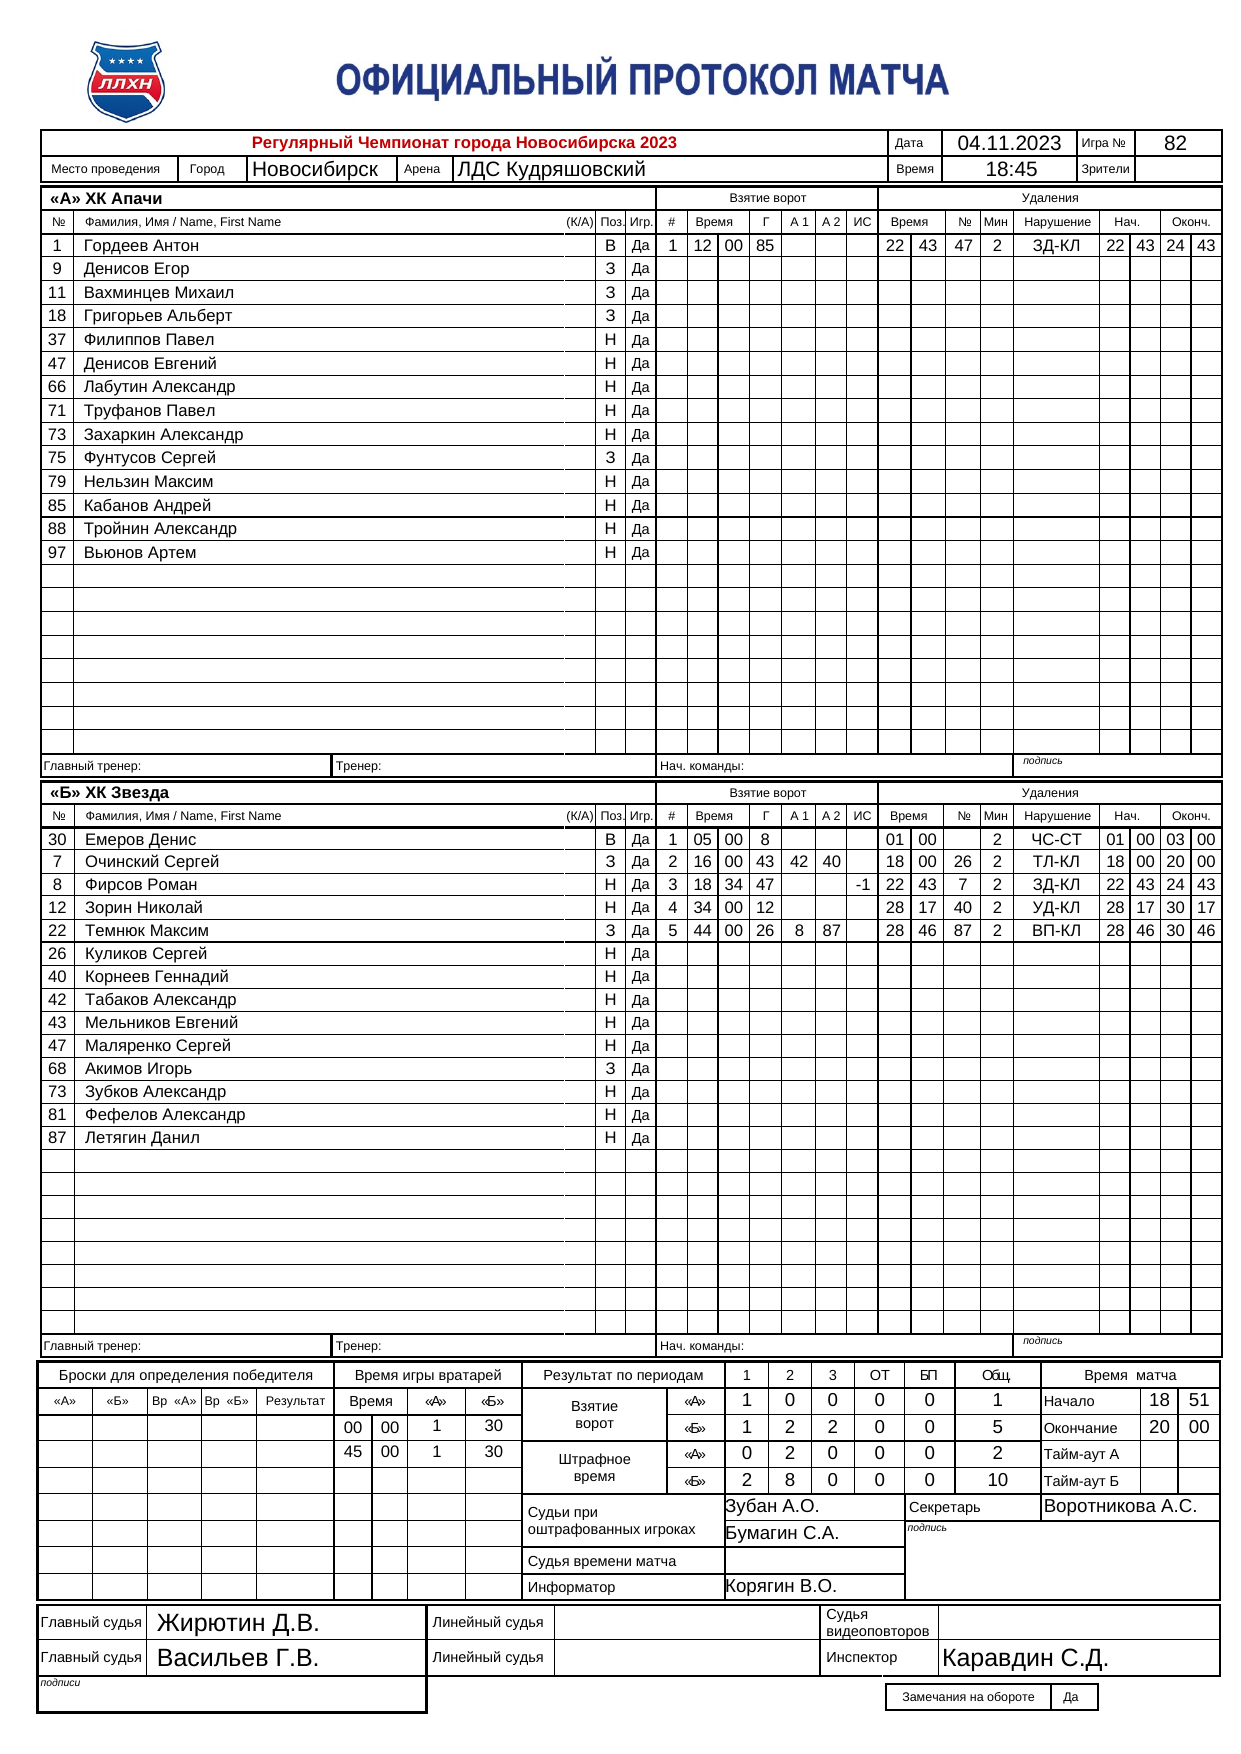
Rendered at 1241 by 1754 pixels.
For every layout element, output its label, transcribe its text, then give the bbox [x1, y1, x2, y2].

table_cell [1131, 1242, 1160, 1264]
table_cell [816, 423, 846, 445]
table_cell [1161, 636, 1190, 658]
table_cell [1014, 1012, 1099, 1033]
table_cell [946, 423, 980, 445]
table_cell [912, 1173, 943, 1195]
table_cell Корягин В.О. [726, 1575, 904, 1599]
table_cell [1161, 1196, 1190, 1218]
table_cell 73 [42, 423, 73, 445]
table_cell [257, 1574, 333, 1599]
table_cell [1131, 1081, 1160, 1103]
table_cell [981, 446, 1013, 469]
table_cell [847, 659, 877, 682]
table_cell [657, 1081, 687, 1103]
table_cell 17 [912, 896, 943, 918]
table_header Взятие ворот [657, 188, 877, 209]
table_cell [1131, 1196, 1160, 1218]
table_cell [39, 1441, 92, 1467]
table_cell [782, 494, 815, 516]
table_cell 71 [42, 399, 73, 422]
table_cell [626, 730, 655, 753]
table_cell [565, 920, 595, 941]
table_cell [726, 1548, 904, 1573]
table_cell [688, 1196, 717, 1218]
table_cell [912, 707, 945, 729]
table_cell [1014, 659, 1099, 682]
table_cell [1192, 966, 1221, 987]
table_cell [879, 1173, 910, 1195]
table_cell [981, 1104, 1013, 1126]
table_cell [847, 328, 877, 351]
table_cell Да [626, 1035, 655, 1057]
table_cell [148, 1521, 201, 1546]
table_cell [944, 1058, 980, 1079]
table_cell [688, 1081, 717, 1103]
table_cell [1192, 943, 1221, 964]
table_cell [1161, 494, 1190, 516]
table_cell [782, 470, 815, 493]
table_cell [782, 874, 815, 895]
table_cell (К/А) [565, 211, 595, 233]
table_cell [1192, 281, 1221, 303]
table_cell [657, 352, 687, 374]
table_cell [816, 874, 846, 895]
table_cell [847, 896, 877, 918]
table_cell [816, 235, 846, 256]
table_cell Да [626, 896, 655, 918]
table_cell [782, 257, 815, 280]
table_cell 30 [1161, 920, 1190, 941]
table_cell [657, 518, 687, 540]
table_cell 47 [946, 235, 980, 256]
table_cell [1161, 470, 1190, 493]
table_cell [688, 588, 717, 611]
table_cell Да [626, 446, 655, 469]
table_cell [816, 1219, 846, 1241]
table_cell Н [596, 874, 625, 895]
table_cell 8 [750, 829, 781, 849]
table_cell [1100, 423, 1129, 445]
table_cell [1100, 966, 1129, 987]
table_header Взятие ворот [657, 783, 877, 803]
table_cell [719, 943, 749, 964]
table_cell [202, 1416, 256, 1440]
table_cell [1131, 1150, 1160, 1172]
table_cell Игр. [626, 805, 655, 826]
table_cell [74, 565, 564, 587]
table_header Время матча [1042, 1363, 1219, 1387]
table_cell З [596, 257, 625, 280]
table_cell [847, 850, 877, 872]
table_cell [1131, 1288, 1160, 1310]
table_cell [1100, 541, 1129, 564]
table_cell [626, 659, 655, 682]
table_cell Судья времени матча [523, 1548, 724, 1573]
table_cell [782, 1265, 815, 1287]
table_cell [816, 943, 846, 964]
table_cell [596, 1288, 625, 1310]
table_cell 30 [466, 1441, 521, 1467]
table_cell [565, 730, 595, 753]
table_cell [257, 1494, 333, 1520]
table_cell [946, 352, 980, 374]
table_cell Главный тренер: [42, 755, 330, 776]
table_cell [1192, 518, 1221, 540]
table_cell [1161, 989, 1190, 1011]
table_cell [879, 1311, 910, 1333]
table_cell 47 [750, 874, 781, 895]
table_cell [782, 1196, 815, 1218]
table_cell 24 [1161, 874, 1190, 895]
table_cell [944, 1104, 980, 1126]
table_cell Да [626, 829, 655, 849]
table_cell [750, 257, 781, 280]
table_cell Да [626, 470, 655, 493]
table_cell Фамилия, Имя / Name, First Name [75, 805, 565, 826]
table_cell [847, 989, 877, 1011]
table_cell [74, 683, 564, 706]
table_cell [42, 1288, 74, 1310]
table_cell 2 [981, 920, 1013, 941]
table_cell [946, 518, 980, 540]
table_cell Да [626, 518, 655, 540]
table_cell [946, 446, 980, 469]
table_cell [750, 1035, 781, 1057]
table_cell [719, 1058, 749, 1079]
table_cell [750, 565, 781, 587]
table_cell [202, 1574, 256, 1599]
table_cell Нач. команды: [657, 1335, 1012, 1356]
table_header «Б» ХК Звезда [42, 783, 655, 803]
table_cell 10 [956, 1468, 1040, 1493]
table_cell [565, 659, 595, 682]
table_cell Да [626, 541, 655, 564]
table_cell [782, 966, 815, 987]
table_cell [816, 636, 846, 658]
table_cell Фирсов Роман [75, 874, 564, 895]
table_cell [981, 305, 1013, 327]
table_cell [719, 352, 749, 374]
table_cell [657, 1265, 687, 1287]
table_cell [719, 541, 749, 564]
table_cell [626, 707, 655, 729]
table_cell [1161, 518, 1190, 540]
table_cell [750, 376, 781, 398]
table_cell [981, 1288, 1013, 1310]
table_cell [750, 636, 781, 658]
table_cell «Б » [466, 1389, 521, 1413]
table_cell [912, 257, 945, 280]
table_cell [847, 1288, 877, 1310]
table_cell 22 [1100, 874, 1129, 895]
table_cell [1161, 1311, 1190, 1333]
table_cell Н [596, 966, 625, 987]
table_cell [466, 1521, 521, 1546]
table_cell № [42, 805, 74, 826]
table_cell [816, 1311, 846, 1333]
table_cell [750, 470, 781, 493]
table_cell [912, 1288, 943, 1310]
table_cell [1161, 1127, 1190, 1149]
table_cell 0 [855, 1415, 904, 1440]
table_cell Корнеев Геннадий [75, 966, 564, 987]
table_cell 18 [42, 305, 73, 327]
table_cell [847, 730, 877, 753]
table_cell [946, 328, 980, 351]
table_cell Н [596, 376, 625, 398]
table_cell [565, 850, 595, 872]
table_cell [816, 1173, 846, 1195]
table_cell Нач. [1100, 211, 1160, 233]
table_cell [879, 943, 910, 964]
table_cell [565, 896, 595, 918]
table_cell [565, 518, 595, 540]
table_cell [1014, 446, 1099, 469]
table_cell [657, 1173, 687, 1195]
table_cell 3 [657, 874, 687, 895]
table_cell [816, 352, 846, 374]
table_cell [847, 399, 877, 422]
table_cell [1192, 399, 1221, 422]
table_cell Н [596, 943, 625, 964]
table_cell [657, 1311, 687, 1333]
table_cell [719, 966, 749, 987]
table_cell 01 [879, 829, 910, 849]
table_cell 0 [726, 1442, 768, 1467]
table_cell 2 [726, 1468, 768, 1493]
table_cell [657, 1242, 687, 1264]
table_cell 00 [373, 1441, 407, 1467]
table_cell [1131, 565, 1160, 587]
table_cell 22 [879, 874, 910, 895]
table_cell [782, 1150, 815, 1172]
table_cell [750, 1150, 781, 1172]
table_cell Мин [981, 211, 1013, 233]
table_cell [565, 1012, 595, 1033]
table_cell [1192, 1242, 1221, 1264]
table_cell Время [688, 211, 749, 233]
table_cell [1161, 659, 1190, 682]
table_cell [1014, 989, 1099, 1011]
table_cell 01 [1100, 829, 1129, 849]
table_cell 18 [688, 874, 717, 895]
table_cell 12 [42, 896, 74, 918]
table_cell [626, 1196, 655, 1218]
table_cell [847, 1219, 877, 1241]
table_cell Поз. [596, 805, 625, 826]
table_cell [847, 446, 877, 469]
table_cell [946, 470, 980, 493]
table_cell [847, 920, 877, 941]
table_cell [750, 423, 781, 445]
table_cell [1100, 281, 1129, 303]
table_cell 43 [912, 874, 943, 895]
table_cell [75, 1242, 564, 1264]
table_cell [148, 1574, 201, 1599]
table_cell [1161, 281, 1190, 303]
table_cell [816, 1242, 846, 1264]
table_cell [847, 376, 877, 398]
table_cell З [596, 920, 625, 941]
table_cell 0 [855, 1389, 904, 1413]
table_cell Новосибирск [248, 157, 396, 181]
table_cell [1100, 1058, 1129, 1079]
table_cell [93, 1494, 147, 1520]
table_cell 46 [1131, 920, 1160, 941]
table_cell Григорьев Альберт [74, 305, 564, 327]
table_cell Нарушение [1014, 211, 1099, 233]
table_cell [981, 612, 1013, 634]
table_cell Главный судья [39, 1606, 146, 1639]
table_cell [1014, 612, 1099, 634]
table_cell [1014, 541, 1099, 564]
table_cell 00 [1192, 829, 1221, 849]
table_cell [1161, 1035, 1190, 1057]
table_cell [1131, 1058, 1160, 1079]
table_cell [688, 1265, 717, 1287]
table_cell [626, 636, 655, 658]
table_cell [688, 257, 717, 280]
table_cell [1192, 636, 1221, 658]
table_cell [1131, 588, 1160, 611]
table_cell [688, 1219, 717, 1241]
table_cell [1100, 565, 1129, 587]
table_cell [782, 1058, 815, 1079]
table_cell [981, 257, 1013, 280]
table_cell [565, 1219, 595, 1241]
table_cell [816, 1081, 846, 1103]
table_cell «Б» [93, 1389, 147, 1413]
table_cell Гордеев Антон [74, 235, 564, 256]
table_cell [1100, 730, 1129, 753]
table_cell [879, 966, 910, 987]
table_cell [75, 1150, 564, 1172]
table_cell [688, 494, 717, 516]
table_cell Да [626, 1081, 655, 1103]
table_cell Зрители [1078, 157, 1134, 181]
table_cell 30 [1161, 896, 1190, 918]
table_cell -1 [847, 874, 877, 895]
table_cell Да [626, 1012, 655, 1033]
table_cell [1100, 1311, 1129, 1333]
table_cell [782, 1104, 815, 1126]
table_cell 22 [1100, 235, 1129, 256]
table_cell [816, 829, 846, 849]
table_cell 00 [719, 920, 749, 941]
table_cell [565, 565, 595, 587]
table_cell [879, 683, 910, 706]
table_cell [912, 281, 945, 303]
table_cell [1192, 1265, 1221, 1287]
table_cell [879, 730, 910, 753]
table_cell ЗД-КЛ [1014, 874, 1099, 895]
table_cell [1192, 446, 1221, 469]
table_cell [782, 943, 815, 964]
table_cell [946, 565, 980, 587]
picture [5, 28, 1179, 129]
table_cell [719, 1173, 749, 1195]
table_cell [912, 470, 945, 493]
table_cell [816, 966, 846, 987]
table_cell [912, 1242, 943, 1264]
table_cell ТЛ-КЛ [1014, 850, 1099, 872]
table_cell [42, 1196, 74, 1218]
table_header «А» ХК Апачи [42, 188, 655, 209]
table_cell [565, 1196, 595, 1218]
table_cell [555, 1606, 819, 1639]
table_cell 28 [879, 896, 910, 918]
table_cell [202, 1468, 256, 1493]
table_cell [847, 423, 877, 445]
table_cell А 2 [816, 805, 846, 826]
table_cell [946, 305, 980, 327]
table_header ОТ [855, 1363, 904, 1387]
table_cell 22 [42, 920, 74, 941]
table_cell [847, 707, 877, 729]
table_cell Маляренко Сергей [75, 1035, 564, 1057]
table_cell Н [596, 352, 625, 374]
table_cell [466, 1494, 521, 1520]
table_cell Акимов Игорь [75, 1058, 564, 1079]
table_cell [782, 1081, 815, 1103]
table_cell Кабанов Андрей [74, 494, 564, 516]
table_cell 7 [944, 874, 980, 895]
table_cell 44 [688, 920, 717, 941]
table_cell 8 [782, 920, 815, 941]
table_cell 75 [42, 446, 73, 469]
table_cell [981, 281, 1013, 303]
table_cell [879, 376, 910, 398]
table_cell [944, 1196, 980, 1218]
table_cell [816, 896, 846, 918]
table_cell [688, 1288, 717, 1310]
table_cell 34 [719, 874, 749, 895]
table_cell [1131, 966, 1160, 987]
table_header Время игры вратарей [335, 1363, 521, 1387]
table_cell [1100, 1219, 1129, 1241]
table_cell [626, 1173, 655, 1195]
table_cell [1131, 989, 1160, 1011]
table_cell 0 [855, 1442, 904, 1467]
table_cell [782, 328, 815, 351]
table_cell [750, 399, 781, 422]
table_cell [816, 1035, 846, 1057]
table_cell [42, 1219, 74, 1241]
table_cell «А» [668, 1389, 724, 1413]
table_cell [981, 1219, 1013, 1241]
table_cell 26 [750, 920, 781, 941]
table_cell [879, 541, 910, 564]
table_cell (К/А) [565, 805, 595, 826]
table_cell [946, 281, 980, 303]
table_cell [565, 1311, 595, 1333]
table_cell [565, 399, 595, 422]
table_cell [93, 1416, 147, 1440]
table_cell [847, 518, 877, 540]
table_cell [42, 730, 73, 753]
table_cell ЗД-КЛ [1014, 235, 1099, 256]
table_cell [1192, 1219, 1221, 1241]
table_cell [847, 1104, 877, 1126]
table_cell [688, 1058, 717, 1079]
table_cell [93, 1441, 147, 1467]
table_cell # [657, 805, 687, 826]
table_cell Г [750, 211, 781, 233]
table_cell [816, 707, 846, 729]
table_cell [912, 588, 945, 611]
table_cell [1131, 376, 1160, 398]
table_cell [1014, 707, 1099, 729]
table_cell подписи [39, 1677, 425, 1711]
table_cell [1161, 1150, 1190, 1172]
table_cell 43 [912, 235, 945, 256]
table_cell Поз. [596, 211, 625, 233]
table_cell [1131, 328, 1160, 351]
table_cell [1192, 257, 1221, 280]
table_cell [719, 1081, 749, 1103]
table_cell [879, 305, 910, 327]
table_cell [750, 1058, 781, 1079]
table_cell [912, 612, 945, 634]
table_cell В [596, 829, 625, 849]
table_cell [782, 1219, 815, 1241]
table_cell [657, 446, 687, 469]
table_cell [335, 1521, 371, 1546]
table_cell [657, 281, 687, 303]
table_cell [626, 1219, 655, 1241]
table_cell [688, 943, 717, 964]
table_cell [408, 1494, 465, 1520]
table_cell [847, 612, 877, 634]
table_cell УД-КЛ [1014, 896, 1099, 918]
table_cell [688, 305, 717, 327]
table_cell [782, 636, 815, 658]
table_cell [912, 1012, 943, 1033]
table_cell [148, 1494, 201, 1520]
table_cell 42 [42, 989, 74, 1011]
table_cell [946, 707, 980, 729]
table_cell [1161, 376, 1190, 398]
table_cell № [944, 805, 980, 826]
table_cell [782, 683, 815, 706]
table_cell [750, 1127, 781, 1149]
table_cell [75, 1288, 564, 1310]
table_cell [1100, 659, 1129, 682]
table_cell [93, 1468, 147, 1493]
table_cell [1014, 376, 1099, 398]
table_cell [657, 1288, 687, 1310]
table_cell [75, 1219, 564, 1241]
table_cell [565, 1288, 595, 1310]
table_cell [944, 829, 980, 849]
table_cell 11 [42, 281, 73, 303]
table_cell 00 [373, 1416, 407, 1440]
table_cell [912, 399, 945, 422]
table_cell 1 [408, 1416, 465, 1440]
table_cell [944, 1081, 980, 1103]
table_cell 2 [981, 896, 1013, 918]
table_cell [74, 659, 564, 682]
table_cell [750, 352, 781, 374]
table_cell [782, 305, 815, 327]
table_cell [782, 376, 815, 398]
table_cell Время [688, 805, 749, 826]
table_cell [944, 943, 980, 964]
table_cell 87 [944, 920, 980, 941]
table_cell [1192, 423, 1221, 445]
table_cell Жирютин Д.В. [147, 1606, 425, 1639]
table_cell [657, 1150, 687, 1172]
table_cell [688, 281, 717, 303]
table_cell [626, 1265, 655, 1287]
table_cell [148, 1441, 201, 1467]
table_cell [1100, 1150, 1129, 1172]
table_cell Филиппов Павел [74, 328, 564, 351]
table_cell 00 [719, 850, 749, 872]
table_cell Табаков Александр [75, 989, 564, 1011]
table_cell [596, 1219, 625, 1241]
table_cell 88 [42, 518, 73, 540]
table_cell [596, 659, 625, 682]
table_cell Да [626, 1058, 655, 1079]
table_cell 12 [688, 235, 717, 256]
table_cell Да [626, 352, 655, 374]
table_cell [596, 1196, 625, 1218]
table_cell [847, 1196, 877, 1218]
table_cell 00 [719, 235, 749, 256]
table_cell [1014, 588, 1099, 611]
table_cell [981, 1150, 1013, 1172]
table_cell [75, 1311, 564, 1333]
table_cell [1179, 1441, 1219, 1467]
table_cell [1100, 518, 1129, 540]
table_cell [750, 588, 781, 611]
table_cell [93, 1547, 147, 1573]
table_cell «А» [408, 1389, 465, 1413]
table_cell [981, 730, 1013, 753]
table_cell [816, 1265, 846, 1287]
table_cell [657, 376, 687, 398]
table_cell [565, 588, 595, 611]
table_cell Главный тренер: [42, 1335, 330, 1356]
table_cell [565, 1058, 595, 1079]
table_cell [847, 305, 877, 327]
table_cell [42, 683, 73, 706]
table_cell [981, 1242, 1013, 1264]
table_cell Окончание [1042, 1415, 1140, 1440]
table_cell [257, 1416, 333, 1440]
table_cell Н [596, 1012, 625, 1033]
table_cell [1131, 541, 1160, 564]
table_cell [565, 1150, 595, 1172]
table_cell [257, 1441, 333, 1467]
table_cell [981, 683, 1013, 706]
table_cell Зорин Николай [75, 896, 564, 918]
table_cell [879, 446, 910, 469]
table_header Результат по периодам [523, 1363, 724, 1387]
table_cell [1131, 612, 1160, 634]
table_cell [847, 829, 877, 849]
table_cell 16 [688, 850, 717, 872]
table_cell 03 [1161, 829, 1190, 849]
table_cell [148, 1416, 201, 1440]
table_cell [847, 1127, 877, 1149]
table_cell [688, 1173, 717, 1195]
table_cell [688, 966, 717, 987]
table_cell [335, 1574, 371, 1599]
table_cell [1161, 305, 1190, 327]
table_cell [657, 1104, 687, 1126]
table_cell [816, 281, 846, 303]
table_cell [782, 565, 815, 587]
table_cell 2 [981, 850, 1013, 872]
table_cell [1161, 257, 1190, 280]
table_cell 40 [42, 966, 74, 987]
table_cell [782, 281, 815, 303]
table_cell [1192, 1012, 1221, 1033]
table_cell [335, 1468, 371, 1493]
table_cell Нач. команды: [657, 755, 1012, 776]
table_cell [912, 966, 943, 987]
table_cell [879, 588, 910, 611]
table_cell Летягин Данил [75, 1127, 564, 1149]
table_cell 0 [812, 1389, 854, 1413]
table_cell [657, 1058, 687, 1079]
table_cell [879, 1058, 910, 1079]
table_cell [1100, 1127, 1129, 1149]
table_cell [657, 683, 687, 706]
table_cell [912, 1104, 943, 1126]
table_cell [912, 565, 945, 587]
table_cell 28 [1100, 896, 1129, 918]
table_cell Темнюк Максим [75, 920, 564, 941]
table_header Удаления [879, 188, 1221, 209]
table_cell З [596, 305, 625, 327]
table_cell 81 [42, 1104, 74, 1126]
table_cell [879, 1265, 910, 1287]
table_cell [1100, 257, 1129, 280]
table_cell [750, 305, 781, 327]
table_cell [596, 707, 625, 729]
table_cell Тайм-аут А [1042, 1441, 1140, 1467]
table_cell [1014, 305, 1099, 327]
table_cell 00 [912, 850, 943, 872]
table_cell [912, 446, 945, 469]
table_cell 43 [1192, 874, 1221, 895]
table_cell [816, 1012, 846, 1033]
table_cell [1131, 281, 1160, 303]
table_cell 00 [1179, 1415, 1219, 1440]
table_cell [75, 1173, 564, 1195]
table_cell [816, 446, 846, 469]
table_cell [565, 470, 595, 493]
table_cell [1192, 612, 1221, 634]
table_cell [39, 1547, 92, 1573]
table_cell [816, 1288, 846, 1310]
table_cell [1192, 1081, 1221, 1103]
table_header Замечания на обороте [887, 1685, 1050, 1709]
table_cell [565, 281, 595, 303]
table_cell [719, 518, 749, 540]
table_cell [782, 541, 815, 564]
table_cell [74, 636, 564, 658]
table_cell [565, 874, 595, 895]
table_cell [1100, 1035, 1129, 1057]
table_cell [42, 659, 73, 682]
table_cell [719, 1035, 749, 1057]
table_cell [782, 1311, 815, 1333]
table_cell 0 [905, 1468, 954, 1493]
table_cell [1161, 352, 1190, 374]
table_cell [981, 943, 1013, 964]
table_cell [1100, 328, 1129, 351]
table_cell [657, 1035, 687, 1057]
table_cell Время [879, 805, 943, 826]
table_cell [39, 1574, 92, 1599]
table_cell 51 [1179, 1389, 1219, 1413]
table_cell 22 [879, 235, 910, 256]
table_cell [1131, 1104, 1160, 1126]
table_cell [1014, 966, 1099, 987]
table_cell [1161, 1104, 1190, 1126]
table_cell [981, 328, 1013, 351]
table_cell [688, 1035, 717, 1057]
table_cell Да [626, 328, 655, 351]
table_cell А 2 [816, 211, 846, 233]
table_cell ЧС-СТ [1014, 829, 1099, 849]
table_cell [981, 1058, 1013, 1079]
table_cell [1100, 707, 1129, 729]
table_cell 43 [42, 1012, 74, 1033]
table_cell [1014, 1058, 1099, 1079]
table_cell [946, 399, 980, 422]
table_cell [750, 659, 781, 682]
table_cell [981, 707, 1013, 729]
table_cell [944, 1127, 980, 1149]
table_cell [1161, 1173, 1190, 1195]
table_cell Вр «А» [148, 1389, 201, 1413]
table_cell [565, 423, 595, 445]
table_cell 30 [466, 1416, 521, 1440]
table_cell А 1 [782, 805, 815, 826]
table_cell [912, 328, 945, 351]
table_cell [847, 1058, 877, 1079]
table_cell [879, 518, 910, 540]
table_header Дата [889, 131, 941, 155]
table_cell [944, 1219, 980, 1241]
table_cell [42, 636, 73, 658]
table_cell [565, 541, 595, 564]
table_cell 00 [335, 1416, 371, 1440]
table_cell [1161, 446, 1190, 469]
table_cell [42, 1311, 74, 1333]
table_cell [847, 1311, 877, 1333]
table_cell [555, 1640, 819, 1675]
table_cell [912, 1265, 943, 1287]
table_cell [42, 1242, 74, 1264]
table_cell [719, 376, 749, 398]
table_cell [912, 1058, 943, 1079]
table_cell [596, 588, 625, 611]
table_cell [816, 257, 846, 280]
table_cell [946, 683, 980, 706]
table_cell [39, 1521, 92, 1546]
table_cell [657, 588, 687, 611]
table_cell [1014, 1196, 1099, 1218]
table_cell [847, 281, 877, 303]
table_cell [1014, 636, 1099, 658]
table_cell [596, 612, 625, 634]
table_cell [879, 399, 910, 422]
table_cell [1131, 305, 1160, 327]
table_cell [879, 659, 910, 682]
table_cell 73 [42, 1081, 74, 1103]
table_cell [750, 1104, 781, 1126]
table_cell [879, 470, 910, 493]
table_cell Н [596, 1104, 625, 1126]
table_cell Да [626, 989, 655, 1011]
table_cell 2 [769, 1442, 811, 1467]
table_cell [257, 1521, 333, 1546]
table_cell [879, 707, 910, 729]
table_cell Тайм-аут Б [1042, 1468, 1140, 1493]
table_cell [719, 1104, 749, 1126]
table_cell [719, 1012, 749, 1033]
table_cell [981, 636, 1013, 658]
table_cell [719, 423, 749, 445]
table_cell [847, 1035, 877, 1057]
table_cell [75, 1265, 564, 1287]
table_cell [782, 829, 815, 849]
table_cell [847, 565, 877, 587]
table_cell ИС [847, 211, 877, 233]
table_cell [1161, 943, 1190, 964]
table_cell [879, 989, 910, 1011]
table_cell [912, 352, 945, 374]
table_cell 4 [657, 896, 687, 918]
table_cell [981, 659, 1013, 682]
table_cell [657, 305, 687, 327]
table_cell [1100, 1012, 1129, 1033]
table_cell А 1 [782, 211, 815, 233]
table_cell [1192, 1173, 1221, 1195]
table_cell [1192, 565, 1221, 587]
table_cell [1014, 518, 1099, 540]
table_cell [657, 730, 687, 753]
table_cell 2 [981, 235, 1013, 256]
table_cell [719, 588, 749, 611]
table_cell 85 [42, 494, 73, 516]
table_cell «Б» [668, 1468, 724, 1493]
table_cell [750, 1265, 781, 1287]
table_cell [657, 470, 687, 493]
table_cell [719, 1196, 749, 1218]
table_cell Линейный судья [428, 1640, 554, 1675]
table_cell [816, 1196, 846, 1218]
table_cell [657, 1012, 687, 1033]
table_cell [373, 1574, 407, 1599]
table_cell 46 [1192, 920, 1221, 941]
table_cell [847, 541, 877, 564]
table_cell Место проведения [42, 157, 177, 181]
table_cell [981, 352, 1013, 374]
table_cell [750, 1288, 781, 1310]
table_cell [626, 565, 655, 587]
table_cell Васильев Г.В. [147, 1640, 425, 1675]
table_cell [1100, 1265, 1129, 1287]
table_cell [981, 565, 1013, 587]
table_cell Захаркин Александр [74, 423, 564, 445]
table_cell [816, 989, 846, 1011]
table_cell 2 [956, 1442, 1040, 1467]
table_cell 47 [42, 352, 73, 374]
table_cell [688, 707, 717, 729]
table_cell [879, 1104, 910, 1126]
table_cell 1 [657, 829, 687, 849]
table_header 3 [812, 1363, 854, 1387]
table_cell [981, 541, 1013, 564]
table_cell Результат [257, 1389, 333, 1413]
table_cell [1141, 1441, 1177, 1467]
table_cell [1161, 541, 1190, 564]
table_cell [42, 707, 73, 729]
table_cell [1100, 943, 1129, 964]
table_cell [1100, 612, 1129, 634]
table_cell 5 [956, 1415, 1040, 1440]
table_cell [981, 1311, 1013, 1333]
table_cell [202, 1547, 256, 1573]
table_cell [688, 612, 717, 634]
table_cell Труфанов Павел [74, 399, 564, 422]
table_cell [688, 683, 717, 706]
table_cell [879, 281, 910, 303]
table_cell 37 [42, 328, 73, 351]
table_cell [750, 989, 781, 1011]
table_cell [1192, 376, 1221, 398]
table_cell [75, 1196, 564, 1218]
table_cell 68 [42, 1058, 74, 1079]
table_cell [912, 1127, 943, 1149]
table_cell [719, 328, 749, 351]
table_cell Да [626, 494, 655, 516]
table_cell [782, 1288, 815, 1310]
table_cell [74, 730, 564, 753]
table_cell [1131, 352, 1160, 374]
table_cell [847, 943, 877, 964]
table_cell [1014, 470, 1099, 493]
table_cell [1131, 1012, 1160, 1033]
table_cell [879, 1081, 910, 1103]
table_cell [565, 376, 595, 398]
table_cell 2 [769, 1415, 811, 1440]
table_cell [565, 446, 595, 469]
table_cell Фефелов Александр [75, 1104, 564, 1126]
table_cell [257, 1468, 333, 1493]
table_cell 1 [956, 1389, 1040, 1413]
table_cell 79 [42, 470, 73, 493]
table_cell [981, 966, 1013, 987]
table_cell [1014, 399, 1099, 422]
table_cell [657, 494, 687, 516]
table_cell [750, 518, 781, 540]
table_cell Н [596, 494, 625, 516]
table_cell Взятие ворот [523, 1389, 666, 1440]
table_cell [912, 683, 945, 706]
table_cell [719, 305, 749, 327]
table_cell [1100, 352, 1129, 374]
table_cell [981, 399, 1013, 422]
table_cell [1192, 1150, 1221, 1172]
table_cell 87 [42, 1127, 74, 1149]
table_cell [879, 1150, 910, 1172]
table_cell Денисов Егор [74, 257, 564, 280]
table_cell [373, 1547, 407, 1573]
table_cell [1100, 494, 1129, 516]
table_cell [1131, 1311, 1160, 1333]
table_cell [816, 588, 846, 611]
table_cell [657, 1196, 687, 1218]
table_cell [626, 588, 655, 611]
table_cell [946, 659, 980, 682]
table_cell 26 [944, 850, 980, 872]
table_cell Игр. [626, 211, 655, 233]
table_cell [912, 541, 945, 564]
table_cell [688, 1242, 717, 1264]
table_cell [912, 1311, 943, 1333]
table_cell [782, 1173, 815, 1195]
table_cell 17 [1192, 896, 1221, 918]
table_cell 45 [335, 1441, 371, 1467]
table_cell [782, 1035, 815, 1057]
table_cell Начало [1042, 1389, 1140, 1413]
table_cell [1192, 1104, 1221, 1126]
table_cell [912, 494, 945, 516]
table_cell [946, 376, 980, 398]
table_cell 40 [816, 850, 846, 872]
table_cell [816, 328, 846, 351]
table_cell [981, 588, 1013, 611]
table_cell [847, 1012, 877, 1033]
table_cell Арена [398, 157, 452, 181]
table_cell [816, 541, 846, 564]
table_cell Время [879, 211, 945, 233]
table_header 1 [726, 1363, 768, 1387]
table_cell 46 [912, 920, 943, 941]
table_cell [912, 1196, 943, 1218]
table_cell [1100, 1081, 1129, 1103]
table_cell Н [596, 541, 625, 564]
table_cell [466, 1574, 521, 1599]
table_cell 87 [816, 920, 846, 941]
table_cell [944, 989, 980, 1011]
table_cell Да [626, 874, 655, 895]
table_cell 18:45 [943, 157, 1076, 181]
table_cell [626, 1311, 655, 1333]
table_cell [688, 1150, 717, 1172]
table_cell [1179, 1468, 1219, 1493]
table_cell [688, 518, 717, 540]
table_cell 97 [42, 541, 73, 564]
table_cell [688, 399, 717, 422]
table_cell [1131, 257, 1160, 280]
table_cell В [596, 235, 625, 256]
table_cell Н [596, 518, 625, 540]
table_cell Да [626, 399, 655, 422]
table_cell [719, 707, 749, 729]
table_cell 5 [657, 920, 687, 941]
table_cell [1014, 1242, 1099, 1264]
table_cell [1192, 1127, 1221, 1149]
table_cell [626, 1242, 655, 1264]
table_cell [879, 1127, 910, 1149]
table_cell подпись [1014, 755, 1221, 776]
table_cell [626, 1288, 655, 1310]
table_cell [688, 730, 717, 753]
table_cell [782, 707, 815, 729]
table_cell [782, 235, 815, 256]
table_cell [912, 1219, 943, 1241]
table_cell [750, 1081, 781, 1103]
table_cell [782, 423, 815, 445]
table_cell [719, 446, 749, 469]
table_cell Очинский Сергей [75, 850, 564, 872]
table_cell [1161, 1265, 1190, 1287]
table_cell [1192, 707, 1221, 729]
table_cell [657, 943, 687, 964]
table_cell [1131, 1219, 1160, 1241]
table_cell [1131, 399, 1160, 422]
table_cell [688, 565, 717, 587]
table_cell Куликов Сергей [75, 943, 564, 964]
table_cell [719, 659, 749, 682]
table_cell Г [750, 805, 781, 826]
table_cell [688, 1127, 717, 1149]
table_cell 1 [408, 1441, 465, 1467]
table_cell [565, 1173, 595, 1195]
table_cell [912, 659, 945, 682]
table_cell [719, 1242, 749, 1264]
table_cell [202, 1441, 256, 1467]
table_cell [626, 612, 655, 634]
table_cell [946, 588, 980, 611]
table_cell 0 [812, 1468, 854, 1493]
table_cell [750, 541, 781, 564]
table_cell [719, 281, 749, 303]
table_cell 30 [42, 829, 74, 849]
table_cell [1131, 707, 1160, 729]
table_cell 00 [719, 896, 749, 918]
table_cell 00 [1192, 850, 1221, 872]
table_cell 1 [726, 1389, 768, 1413]
table_cell Судьи при оштрафованных игроках [523, 1495, 724, 1546]
table_cell 00 [719, 829, 749, 849]
table_cell [1192, 683, 1221, 706]
table_cell 34 [688, 896, 717, 918]
table_cell 2 [812, 1415, 854, 1440]
table_cell 18 [879, 850, 910, 872]
table_cell [74, 588, 564, 611]
table_cell [782, 659, 815, 682]
table_cell [750, 707, 781, 729]
table_cell [148, 1547, 201, 1573]
table_cell [782, 1127, 815, 1149]
table_cell 2 [981, 874, 1013, 895]
table_cell [688, 1012, 717, 1033]
table_cell [981, 1173, 1013, 1195]
table_cell Н [596, 1081, 625, 1103]
table_cell [847, 494, 877, 516]
table_cell [1014, 1081, 1099, 1103]
table_cell [816, 376, 846, 398]
table_cell [1131, 1035, 1160, 1057]
table_cell [565, 1265, 595, 1287]
table_cell Вахминцев Михаил [74, 281, 564, 303]
table_cell Воротникова А.С. [1042, 1495, 1219, 1520]
table_cell [565, 1104, 595, 1126]
table_cell ЛДС Кудряшовский [454, 157, 887, 181]
table_cell [657, 541, 687, 564]
table_cell [1014, 730, 1099, 753]
table_cell [1014, 1150, 1099, 1172]
table_cell [596, 565, 625, 587]
table_cell [816, 494, 846, 516]
table_cell Секретарь [906, 1495, 1040, 1520]
table_cell 0 [905, 1442, 954, 1467]
table_cell Да [626, 920, 655, 941]
table_cell [912, 943, 943, 964]
table_cell 85 [750, 235, 781, 256]
table_cell [657, 612, 687, 634]
table_cell [912, 730, 945, 753]
table_cell [912, 1150, 943, 1172]
table_cell 00 [1131, 850, 1160, 872]
table_cell [847, 1150, 877, 1172]
table_cell [946, 636, 980, 658]
table_cell [1131, 423, 1160, 445]
table_cell [750, 494, 781, 516]
table_cell Н [596, 399, 625, 422]
table_cell [981, 376, 1013, 398]
table_cell [596, 1173, 625, 1195]
table_cell Нач. [1100, 805, 1160, 826]
table_cell 2 [657, 850, 687, 872]
table_cell [719, 683, 749, 706]
table_cell Да [626, 305, 655, 327]
table_cell [335, 1547, 371, 1573]
table_cell [750, 1196, 781, 1218]
table_cell З [596, 850, 625, 872]
table_cell [1192, 1196, 1221, 1218]
table_cell [373, 1521, 407, 1546]
table_cell [719, 1219, 749, 1241]
table_cell 0 [855, 1468, 904, 1493]
table_cell [847, 1081, 877, 1103]
table_cell № [946, 211, 980, 233]
table_cell [1014, 1311, 1099, 1333]
table_cell [816, 1104, 846, 1126]
table_cell [719, 612, 749, 634]
table_cell [1014, 1127, 1099, 1149]
table_cell Денисов Евгений [74, 352, 564, 374]
table_cell [944, 1150, 980, 1172]
table_cell [657, 636, 687, 658]
table_cell [39, 1416, 92, 1440]
table_cell [944, 1288, 980, 1310]
table_cell [42, 612, 73, 634]
table_cell [1014, 423, 1099, 445]
table_cell Да [626, 850, 655, 872]
table_cell [816, 730, 846, 753]
table_cell [816, 399, 846, 422]
table_cell 05 [688, 829, 717, 849]
table_cell [847, 636, 877, 658]
table_cell [428, 1677, 882, 1711]
table_cell [596, 636, 625, 658]
table_cell [981, 1127, 1013, 1149]
table_cell [750, 966, 781, 987]
table_cell [879, 1242, 910, 1264]
table_cell [596, 1150, 625, 1172]
table_cell [946, 541, 980, 564]
table_cell [202, 1521, 256, 1546]
table_cell [1192, 541, 1221, 564]
table_cell 28 [1100, 920, 1129, 941]
table_cell [847, 257, 877, 280]
table_cell [596, 683, 625, 706]
table_cell [750, 1242, 781, 1264]
table_cell [565, 707, 595, 729]
table_cell [1192, 1058, 1221, 1079]
table_cell [981, 1035, 1013, 1057]
table_cell [847, 683, 877, 706]
table_cell [657, 989, 687, 1011]
table_cell [657, 328, 687, 351]
table_cell [719, 494, 749, 516]
table_cell [565, 328, 595, 351]
table_cell [42, 1265, 74, 1287]
table_cell 43 [1131, 235, 1160, 256]
table_cell Зубан А.О. [726, 1495, 904, 1520]
table_cell [1161, 588, 1190, 611]
table_cell [93, 1521, 147, 1546]
table_cell [626, 1150, 655, 1172]
table_cell [202, 1494, 256, 1520]
table_cell [1161, 966, 1190, 987]
table_cell [981, 494, 1013, 516]
table_cell [879, 423, 910, 445]
table_header Регулярный Чемпионат города Новосибирска 2023 [42, 131, 887, 155]
table_cell Нельзин Максим [74, 470, 564, 493]
table_cell [750, 683, 781, 706]
table_cell [946, 730, 980, 753]
table_cell 1 [657, 235, 687, 256]
table_cell Вр «Б» [202, 1389, 256, 1413]
table_cell [42, 1173, 74, 1195]
table_cell «А» [668, 1442, 724, 1467]
table_header 2 [769, 1363, 811, 1387]
table_cell [1131, 683, 1160, 706]
table_cell 12 [750, 896, 781, 918]
table_cell [1131, 518, 1160, 540]
table_cell Тройнин Александр [74, 518, 564, 540]
table_cell [944, 1265, 980, 1287]
table_cell 17 [1131, 896, 1160, 918]
table_cell 7 [42, 850, 74, 872]
table_cell [335, 1494, 371, 1520]
table_cell 20 [1141, 1415, 1177, 1440]
table_cell [879, 612, 910, 634]
table_cell Зубков Александр [75, 1081, 564, 1103]
table_cell 00 [912, 829, 943, 849]
table_cell Время [335, 1389, 407, 1413]
table_cell [816, 612, 846, 634]
table_cell [981, 1265, 1013, 1287]
table_cell [565, 943, 595, 964]
table_cell [565, 1127, 595, 1149]
table_cell [596, 1265, 625, 1287]
table_cell [719, 399, 749, 422]
table_cell Да [626, 966, 655, 987]
table_cell [1161, 683, 1190, 706]
table_cell [847, 1173, 877, 1195]
table_cell 43 [1131, 874, 1160, 895]
table_cell [657, 707, 687, 729]
table_cell ВП-КЛ [1014, 920, 1099, 941]
table_cell Фунтусов Сергей [74, 446, 564, 469]
table_cell [879, 1196, 910, 1218]
table_cell [782, 989, 815, 1011]
table_cell [688, 1311, 717, 1333]
table_cell 9 [42, 257, 73, 280]
table_cell Фамилия, Имя / Name, First Name [74, 211, 565, 233]
table_cell [719, 565, 749, 587]
table_cell [912, 1081, 943, 1103]
table_cell [1014, 281, 1099, 303]
table_cell [782, 730, 815, 753]
table_cell 8 [769, 1468, 811, 1493]
table_cell [1100, 305, 1129, 327]
table_cell [879, 565, 910, 587]
table_cell 1 [42, 235, 73, 256]
table_header Броски для определения победителя [39, 1363, 333, 1387]
table_cell [626, 683, 655, 706]
table_cell [1192, 328, 1221, 351]
table_cell [657, 966, 687, 987]
table_cell [879, 1012, 910, 1033]
table_cell [1161, 565, 1190, 587]
table_cell [1161, 1288, 1190, 1310]
table_cell [1100, 1242, 1129, 1264]
table_cell Информатор [523, 1575, 724, 1599]
table_cell [981, 1012, 1013, 1033]
table_cell [408, 1468, 465, 1493]
table_cell [944, 1242, 980, 1264]
table_cell 0 [905, 1389, 954, 1413]
table_cell [981, 1081, 1013, 1103]
table_cell [42, 588, 73, 611]
table_cell подпись [906, 1522, 1219, 1599]
table_cell [1014, 494, 1099, 516]
table_cell [1161, 1242, 1190, 1264]
table_cell [408, 1574, 465, 1599]
table_cell [1161, 730, 1190, 753]
table_cell [750, 1012, 781, 1033]
table_cell Главный судья [39, 1640, 146, 1675]
table_cell [1131, 1127, 1160, 1149]
table_cell [847, 470, 877, 493]
table_cell [93, 1574, 147, 1599]
table_cell [719, 1150, 749, 1172]
table_cell [657, 423, 687, 445]
table_cell [944, 1035, 980, 1057]
table_cell Н [596, 989, 625, 1011]
table_cell [847, 588, 877, 611]
table_cell [657, 659, 687, 682]
table_cell [912, 1035, 943, 1057]
table_cell [719, 1288, 749, 1310]
table_cell [688, 659, 717, 682]
table_cell [912, 376, 945, 398]
table_cell [1192, 1311, 1221, 1333]
table_cell [39, 1494, 92, 1520]
table_cell [719, 730, 749, 753]
table_cell 42 [782, 850, 815, 872]
table_cell «А» [39, 1389, 92, 1413]
table_cell [879, 257, 910, 280]
table_cell [750, 1173, 781, 1195]
table_cell 26 [42, 943, 74, 964]
table_cell [879, 328, 910, 351]
table_cell [1192, 730, 1221, 753]
table_cell Да [626, 257, 655, 280]
table_cell [946, 257, 980, 280]
table_cell [816, 470, 846, 493]
table_cell 20 [1161, 850, 1190, 872]
table_cell [565, 683, 595, 706]
table_cell [1161, 328, 1190, 351]
table_cell [719, 257, 749, 280]
table_cell [981, 470, 1013, 493]
table_cell Инспектор [821, 1640, 938, 1675]
table_cell Оконч. [1161, 211, 1221, 233]
table_cell 28 [879, 920, 910, 941]
table_cell Тренер: [333, 755, 655, 776]
table_cell [657, 1219, 687, 1241]
table_cell [883, 1677, 1220, 1681]
table_header Да [1052, 1685, 1097, 1709]
table_cell 00 [1131, 829, 1160, 849]
table_cell [1100, 683, 1129, 706]
table_cell [688, 636, 717, 658]
table_cell [1192, 989, 1221, 1011]
table_cell З [596, 281, 625, 303]
table_cell [565, 989, 595, 1011]
table_cell [1161, 399, 1190, 422]
table_cell [688, 989, 717, 1011]
table_cell [816, 683, 846, 706]
table_cell [39, 1468, 92, 1493]
table_cell [1131, 943, 1160, 964]
table_cell [1192, 305, 1221, 327]
table_cell [1100, 1288, 1129, 1310]
table_cell [750, 730, 781, 753]
table_cell [148, 1468, 201, 1493]
table_cell 18 [1100, 850, 1129, 872]
table_cell [1161, 423, 1190, 445]
table_cell Мин [981, 805, 1013, 826]
table_cell [408, 1521, 465, 1546]
table_cell [1161, 1219, 1190, 1241]
table_cell [1014, 257, 1099, 280]
table_cell [879, 1035, 910, 1057]
table_cell [466, 1468, 521, 1493]
table_cell Н [596, 1035, 625, 1057]
table_header 04.11.2023 [943, 131, 1076, 155]
table_cell [750, 1311, 781, 1333]
table_cell Н [596, 1127, 625, 1149]
table_cell [912, 423, 945, 445]
table_cell [719, 1311, 749, 1333]
table_cell [74, 612, 564, 634]
table_cell [879, 1288, 910, 1310]
table_cell [466, 1547, 521, 1573]
table_cell Судья видеоповторов [821, 1606, 938, 1639]
table_cell [565, 235, 595, 256]
table_cell [657, 399, 687, 422]
table_cell [981, 423, 1013, 445]
table_cell [657, 1127, 687, 1149]
table_cell [1014, 943, 1099, 964]
table_cell [565, 636, 595, 658]
table_cell подпись [1014, 1335, 1221, 1356]
table_cell [879, 494, 910, 516]
table_cell [719, 989, 749, 1011]
table_cell [688, 423, 717, 445]
table_cell Да [626, 943, 655, 964]
table_cell [944, 1012, 980, 1033]
table_cell [1100, 1173, 1129, 1195]
table_cell [1100, 470, 1129, 493]
table_cell [1014, 1104, 1099, 1126]
table_cell [1100, 636, 1129, 658]
table_cell [1141, 1468, 1177, 1493]
table_cell [1131, 446, 1160, 469]
table_header Удаления [879, 783, 1221, 803]
table_cell 18 [1141, 1389, 1177, 1413]
table_cell [816, 1058, 846, 1079]
table_cell [912, 518, 945, 540]
table_cell [719, 1127, 749, 1149]
table_cell [782, 896, 815, 918]
table_header 82 [1136, 131, 1221, 155]
table_cell 8 [42, 874, 74, 895]
table_cell [373, 1468, 407, 1493]
table_cell [816, 1127, 846, 1149]
table_cell [1192, 659, 1221, 682]
table_cell [719, 1265, 749, 1287]
table_cell [782, 588, 815, 611]
table_cell Лабутин Александр [74, 376, 564, 398]
table_cell 43 [750, 850, 781, 872]
table_cell Оконч. [1161, 805, 1221, 826]
table_cell [565, 1081, 595, 1103]
table_cell 2 [981, 829, 1013, 849]
table_cell [688, 541, 717, 564]
table_cell [1192, 588, 1221, 611]
table_cell 0 [905, 1415, 954, 1440]
table_cell ИС [847, 805, 877, 826]
table_cell [1131, 730, 1160, 753]
table_cell [1100, 399, 1129, 422]
table_cell [1161, 1058, 1190, 1079]
table_cell Бумагин С.А. [726, 1521, 904, 1546]
table_cell Время [889, 157, 941, 181]
table_cell Линейный судья [428, 1606, 554, 1639]
table_cell [1100, 588, 1129, 611]
table_cell [596, 1242, 625, 1264]
table_cell Да [626, 423, 655, 445]
table_cell 0 [812, 1442, 854, 1467]
table_cell [596, 730, 625, 753]
table_cell Вьюнов Артем [74, 541, 564, 564]
table_cell [1100, 376, 1129, 398]
table_cell [879, 1219, 910, 1241]
table_cell [1014, 683, 1099, 706]
table_cell [565, 352, 595, 374]
table_cell Н [596, 423, 625, 445]
table_cell [565, 1242, 595, 1264]
table_cell [1192, 1035, 1221, 1057]
table_cell [879, 352, 910, 374]
table_cell [912, 305, 945, 327]
table_cell [1161, 1081, 1190, 1103]
table_cell [657, 257, 687, 280]
table_cell [782, 612, 815, 634]
table_cell Да [626, 1104, 655, 1126]
table_cell [688, 446, 717, 469]
table_cell [847, 235, 877, 256]
table_cell [1131, 1265, 1160, 1287]
table_cell [1014, 352, 1099, 374]
table_cell [657, 565, 687, 587]
table_cell [847, 966, 877, 987]
table_cell [565, 257, 595, 280]
table_cell [1014, 1265, 1099, 1287]
table_cell [1161, 1012, 1190, 1033]
table_cell 1 [726, 1415, 768, 1440]
table_cell З [596, 446, 625, 469]
table_cell [373, 1494, 407, 1520]
table_cell [1161, 612, 1190, 634]
table_cell [688, 328, 717, 351]
table_cell [1100, 1104, 1129, 1126]
table_cell [1131, 659, 1160, 682]
table_cell [688, 352, 717, 374]
table_cell [750, 943, 781, 964]
table_cell [1014, 1035, 1099, 1057]
table_cell [981, 989, 1013, 1011]
table_cell [1192, 352, 1221, 374]
table_cell [1099, 1682, 1220, 1711]
table_cell 43 [1192, 235, 1221, 256]
table_cell [750, 328, 781, 351]
table_cell [981, 1196, 1013, 1218]
table_cell [596, 1311, 625, 1333]
table_cell [782, 518, 815, 540]
table_cell [1131, 470, 1160, 493]
table_cell [1100, 446, 1129, 469]
table_cell [944, 1311, 980, 1333]
table_cell # [657, 211, 687, 233]
table_cell [1192, 470, 1221, 493]
table_cell Город [179, 157, 246, 181]
table_cell [1192, 494, 1221, 516]
table_cell [816, 305, 846, 327]
table_cell Тренер: [333, 1335, 655, 1356]
table_cell [1131, 1173, 1160, 1195]
table_cell [565, 829, 595, 849]
table_cell [981, 518, 1013, 540]
table_cell [847, 352, 877, 374]
table_cell [816, 659, 846, 682]
table_cell [1014, 1288, 1099, 1310]
table_cell [944, 966, 980, 987]
table_cell «Б» [668, 1415, 724, 1440]
table_cell [816, 1150, 846, 1172]
table_cell [1014, 328, 1099, 351]
table_cell [688, 1104, 717, 1126]
table_cell [879, 636, 910, 658]
table_cell [946, 612, 980, 634]
table_cell [782, 1242, 815, 1264]
table_cell [946, 494, 980, 516]
table_cell Да [626, 281, 655, 303]
table_cell [782, 352, 815, 374]
table_cell Нарушение [1014, 805, 1099, 826]
table_cell Н [596, 328, 625, 351]
table_cell [750, 612, 781, 634]
table_cell [750, 446, 781, 469]
table_cell [1161, 707, 1190, 729]
table_cell [408, 1547, 465, 1573]
table_cell [719, 470, 749, 493]
table_cell Каравдин С.Д. [939, 1640, 1219, 1675]
table_cell [42, 1150, 74, 1172]
table_cell № [42, 211, 73, 233]
table_cell [1131, 636, 1160, 658]
table_cell [1014, 565, 1099, 587]
table_cell [565, 1035, 595, 1057]
table_cell [565, 494, 595, 516]
table_cell [1014, 1219, 1099, 1241]
table_cell [1136, 157, 1221, 181]
table_cell [912, 989, 943, 1011]
table_cell Штрафное время [523, 1442, 666, 1493]
table_cell Н [596, 896, 625, 918]
table_cell [944, 1173, 980, 1195]
table_cell [939, 1606, 1219, 1639]
table_cell 66 [42, 376, 73, 398]
table_cell [1192, 1288, 1221, 1310]
table_cell Да [626, 376, 655, 398]
table_cell [1100, 1196, 1129, 1218]
table_cell [750, 1219, 781, 1241]
table_cell 40 [944, 896, 980, 918]
table_cell [688, 470, 717, 493]
table_cell [1100, 989, 1129, 1011]
table_cell [782, 1012, 815, 1033]
table_cell [816, 565, 846, 587]
table_cell 0 [769, 1389, 811, 1413]
table_cell [42, 565, 73, 587]
table_cell [1131, 494, 1160, 516]
table_cell [912, 636, 945, 658]
table_cell [782, 446, 815, 469]
table_cell 47 [42, 1035, 74, 1057]
table_cell Мельников Евгений [75, 1012, 564, 1033]
table_cell [816, 518, 846, 540]
table_cell 24 [1161, 235, 1190, 256]
table_cell Да [626, 1127, 655, 1149]
table_cell [719, 636, 749, 658]
table_header Игра № [1078, 131, 1134, 155]
table_cell [565, 612, 595, 634]
table_cell [565, 305, 595, 327]
table_cell [847, 1242, 877, 1264]
table_cell Н [596, 470, 625, 493]
table_cell [1014, 1173, 1099, 1195]
table_cell З [596, 1058, 625, 1079]
table_cell Да [626, 235, 655, 256]
table_cell [688, 376, 717, 398]
table_cell [74, 707, 564, 729]
table_cell Емеров Денис [75, 829, 564, 849]
table_header Общ. [956, 1363, 1040, 1387]
table_cell [257, 1547, 333, 1573]
table_cell [750, 281, 781, 303]
table_header БП [905, 1363, 954, 1387]
table_cell [782, 399, 815, 422]
table_cell [847, 1265, 877, 1287]
table_cell [565, 966, 595, 987]
